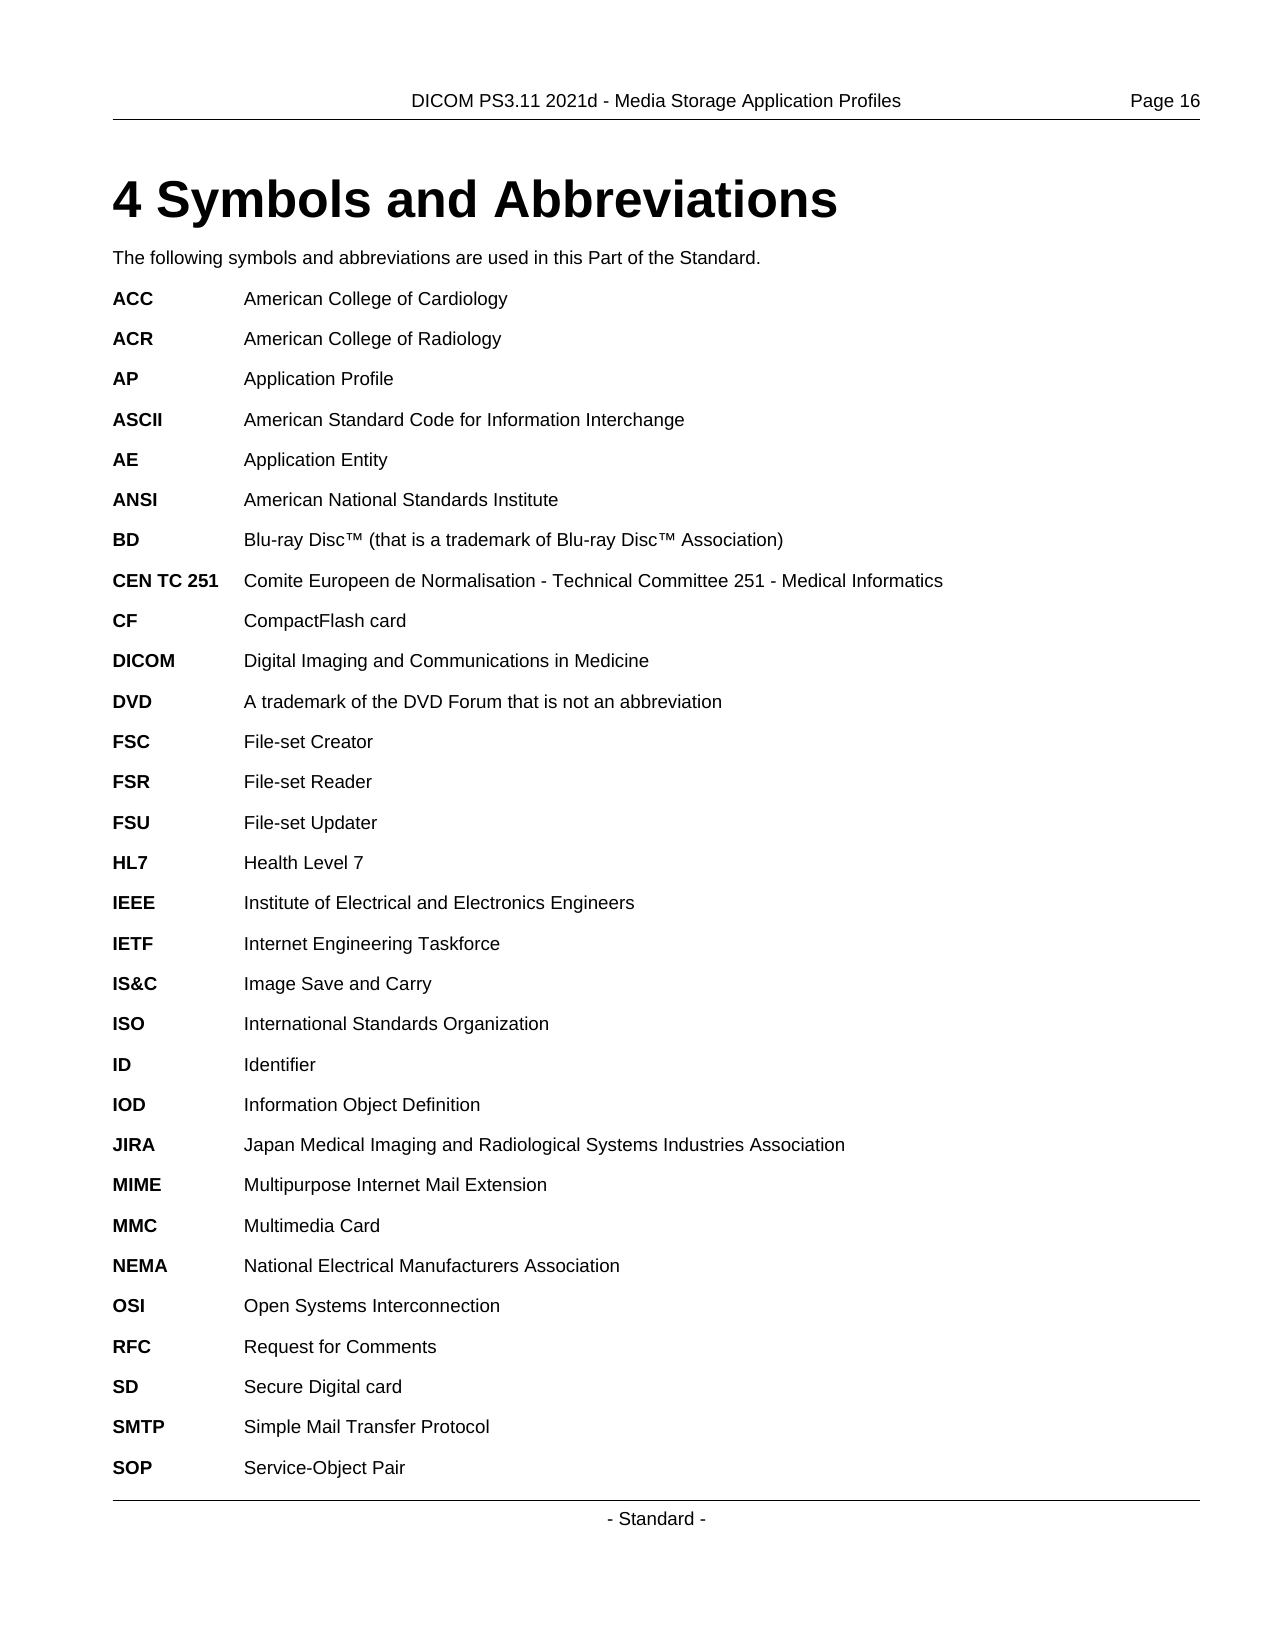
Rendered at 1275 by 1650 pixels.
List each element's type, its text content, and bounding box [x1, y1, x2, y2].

text FSU File-set Updater [112, 811, 1200, 833]
text MIME Multipurpose Internet Mail Extension [112, 1174, 1200, 1196]
text ACC American College of Cardiology [112, 287, 1200, 309]
text SD Secure Digital card [112, 1376, 1200, 1397]
text ISO International Standards Organization [112, 1013, 1200, 1034]
text IEEE Institute of Electrical and Electronics Engineers [112, 892, 1200, 914]
text ACR American College of Radiology [112, 328, 1200, 349]
text ID Identifier [112, 1053, 1200, 1075]
text IS&C Image Save and Carry [112, 973, 1200, 994]
text IOD Information Object Definition [112, 1094, 1200, 1115]
text SOP Service-Object Pair [112, 1456, 1200, 1478]
text OSI Open Systems Interconnection [112, 1295, 1200, 1317]
text CEN TC 251 Comite Europeen de Normalisation - Technical Committee 251 - Medical Informatics [112, 569, 1200, 591]
text 4 Symbols and Abbreviations [112, 169, 1200, 228]
text BD Blu-ray Disc™ (that is a trademark of Blu-ray Disc™ Association) [112, 529, 1200, 551]
text IETF Internet Engineering Taskforce [112, 932, 1200, 954]
text DVD A trademark of the DVD Forum that is not an abbreviation [112, 691, 1200, 712]
text SMTP Simple Mail Transfer Protocol [112, 1416, 1200, 1438]
text RFC Request for Comments [112, 1336, 1200, 1357]
text FSR File-set Reader [112, 771, 1200, 793]
text HL7 Health Level 7 [112, 852, 1200, 873]
text ANSI American National Standards Institute [112, 489, 1200, 511]
text FSC File-set Creator [112, 731, 1200, 752]
text NEMA National Electrical Manufacturers Association [112, 1255, 1200, 1276]
text MMC Multimedia Card [112, 1214, 1200, 1236]
text CF CompactFlash card [112, 610, 1200, 631]
text AE Application Entity [112, 449, 1200, 470]
text JIRA Japan Medical Imaging and Radiological Systems Industries Association [112, 1134, 1200, 1156]
text AP Application Profile [112, 368, 1200, 389]
text ASCII American Standard Code for Information Interchange [112, 408, 1200, 430]
text DICOM Digital Imaging and Communications in Medicine [112, 650, 1200, 672]
text The following symbols and abbreviations are used in this Part of the Standard. [112, 247, 1200, 269]
